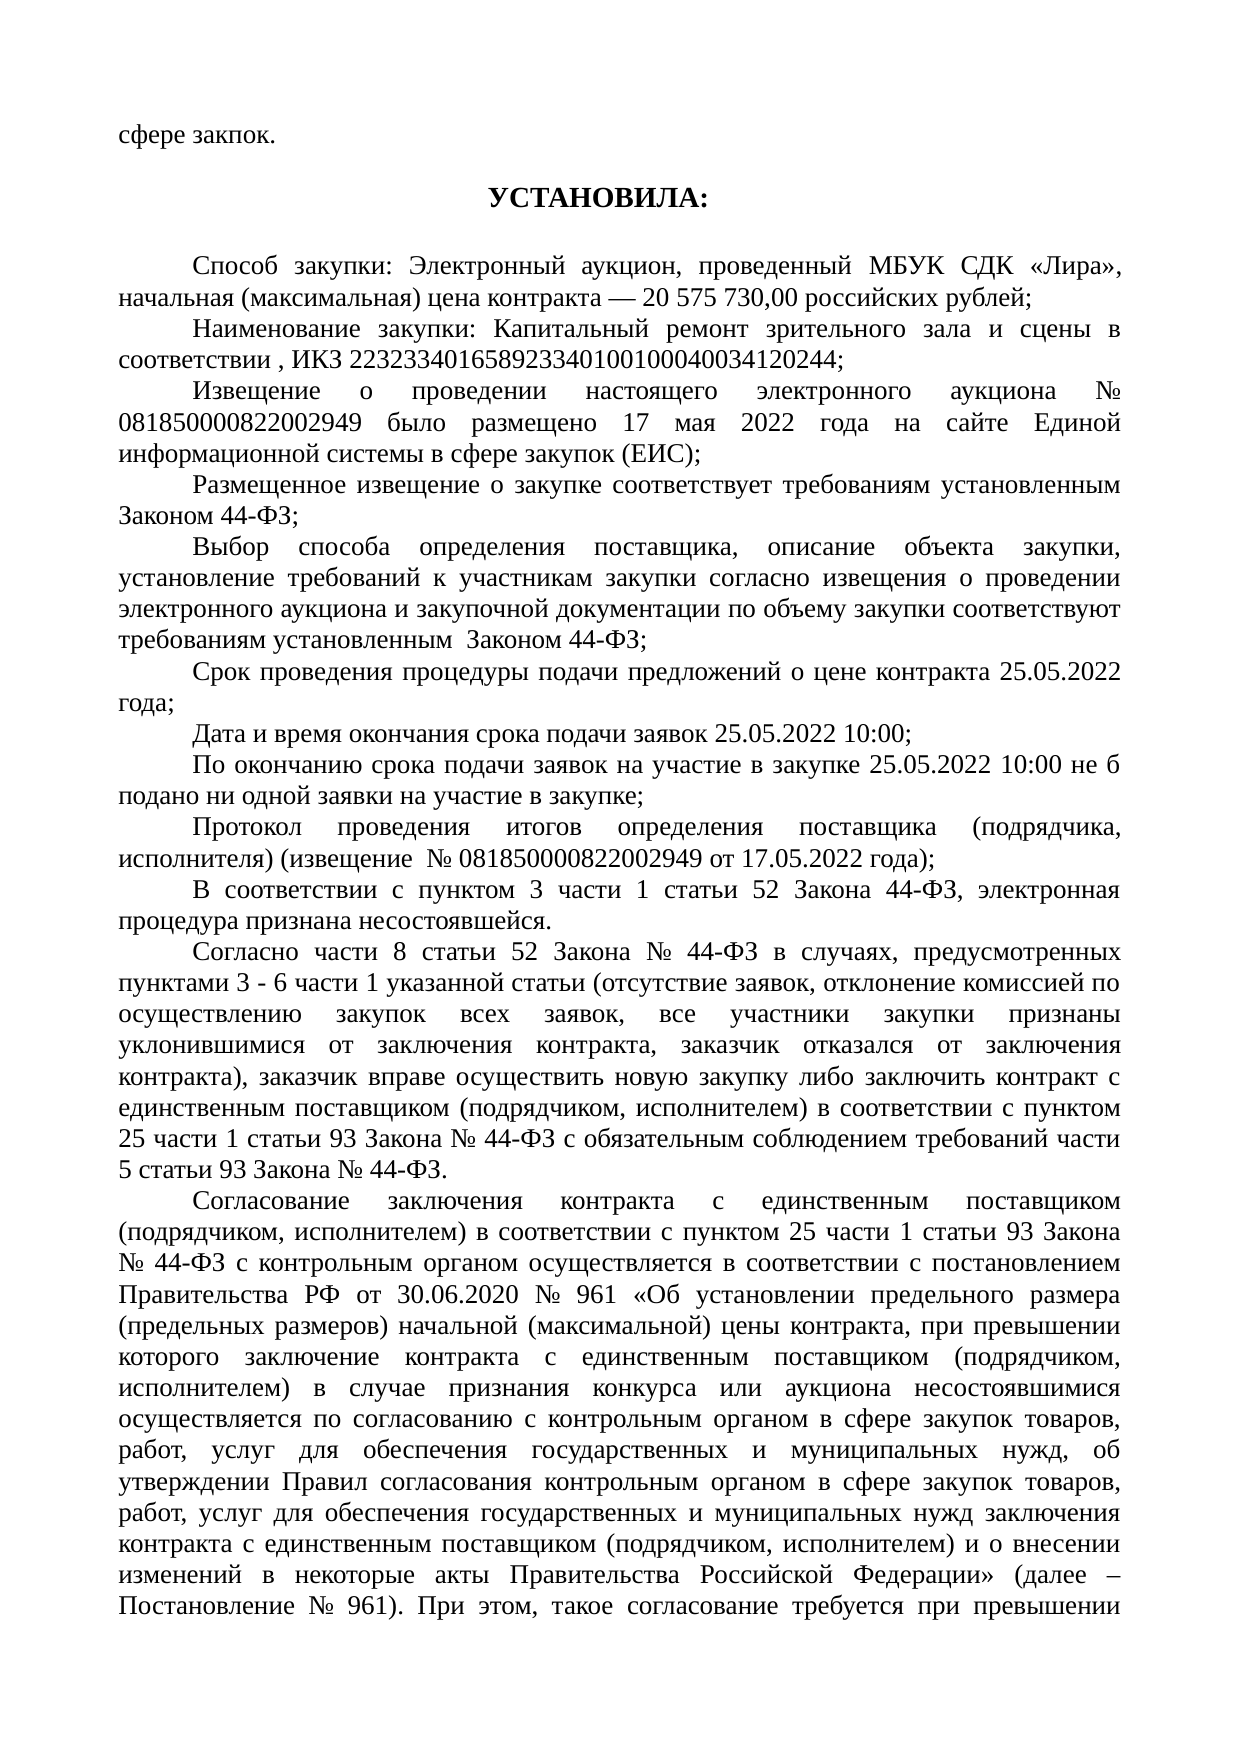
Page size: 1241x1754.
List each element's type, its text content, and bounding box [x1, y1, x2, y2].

text Согласование заключения контракта с единственным поставщиком (подрядчиком, исполнителем) в соответствии с пунктом 25 части 1 статьи 93 Закона № 44-ФЗ с контрольным органом осуществляется в соответствии с постановлением Правительства РФ от 30.06.2020 № 961 «Об установлении предельного размера (предельных размеров) начальной (максимальной) цены контракта, при превышении которого заключение контракта с единственным поставщиком (подрядчиком, исполнителем) в случае признания конкурса или аукциона несостоявшимися осуществляется по согласованию с контрольным органом в сфере закупок товаров, работ, услуг для обеспечения государственных и муниципальных нужд, об утверждении Правил согласования контрольным органом в сфере закупок товаров, работ, услуг для обеспечения государственных и муниципальных нужд заключения контракта с единственным поставщиком (подрядчиком, исполнителем) и о внесении изменений в некоторые акты Правительства Российской Федерации» (далее – Постановление № 961). При этом, такое согласование требуется при превышении [118, 1184, 1122, 1620]
text Размещенное извещение о закупке соответствует требованиям установленным Законом 44-ФЗ; [118, 468, 1122, 530]
text Выбор способа определения поставщика, описание объекта закупки, установление требований к участникам закупки согласно извещения о проведении электронного аукциона и закупочной документации по объему закупки соответствуют требованиям установленным Законом 44-ФЗ; [118, 530, 1122, 655]
text УСТАНОВИЛА: [118, 180, 1122, 214]
text Дата и время окончания срока подачи заявок 25.05.2022 10:00; [118, 717, 1122, 748]
text Извещение о проведении настоящего электронного аукциона № 081850000822002949 было размещено 17 мая 2022 года на сайте Единой информационной системы в сфере закупок (ЕИС); [118, 374, 1122, 468]
text сфере закпок. [118, 118, 1122, 149]
text Способ закупки: Электронный аукцион, проведенный МБУК СДК «Лира», начальная (максимальная) цена контракта — 20 575 730,00 российских рублей; [118, 247, 1122, 312]
text Срок проведения процедуры подачи предложений о цене контракта 25.05.2022 года; [118, 655, 1122, 717]
text По окончанию срока подачи заявок на участие в закупке 25.05.2022 10:00 не б подано ни одной заявки на участие в закупке; [118, 748, 1122, 811]
text Наименование закупки: Капитальный ремонт зрительного зала и сцены в соответствии , ИКЗ 223233401658923340100100040034120244; [118, 312, 1122, 374]
text Согласно части 8 статьи 52 Закона № 44-ФЗ в случаях, предусмотренных пунктами 3 - 6 части 1 указанной статьи (отсутствие заявок, отклонение комиссией по осуществлению закупок всех заявок, все участники закупки признаны уклонившимися от заключения контракта, заказчик отказался от заключения контракта), заказчик вправе осуществить новую закупку либо заключить контракт с единственным поставщиком (подрядчиком, исполнителем) в соответствии с пунктом 25 части 1 статьи 93 Закона № 44-ФЗ с обязательным соблюдением требований части 5 статьи 93 Закона № 44-ФЗ. [118, 935, 1122, 1184]
text В соответствии с пунктом 3 части 1 статьи 52 Закона 44-ФЗ, электронная процедура признана несостоявшейся. [118, 873, 1122, 935]
text Протокол проведения итогов определения поставщика (подрядчика, исполнителя) (извещение № 081850000822002949 от 17.05.2022 года); [118, 811, 1122, 873]
